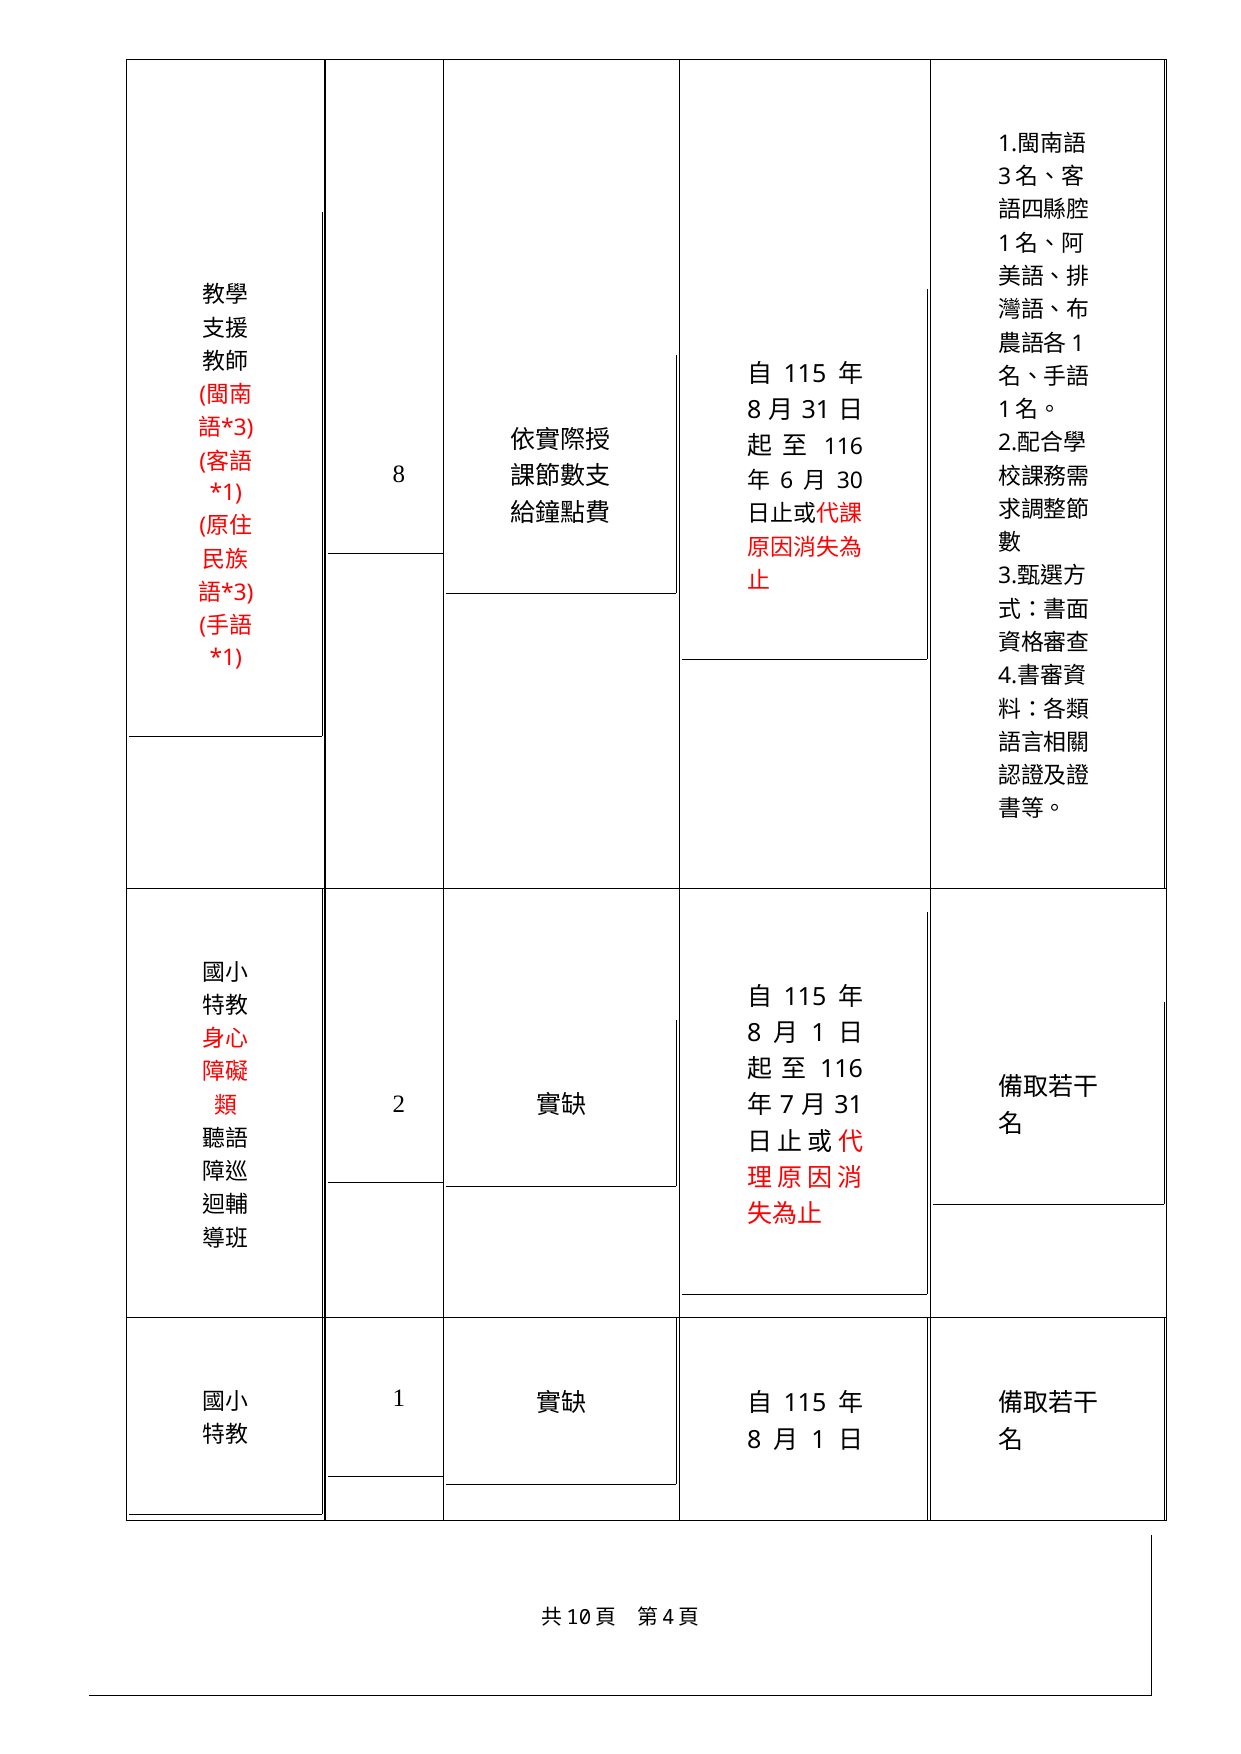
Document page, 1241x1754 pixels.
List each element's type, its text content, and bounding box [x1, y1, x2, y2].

table_cell 1.閩南語3名、客語四縣腔1名、阿美語、排灣語、布農語各1名、手語1名。 2.配合學校課務需求調整節數 3.甄選方式：書面資格審查 4.書審資料：各類語言相關認證及證書等。 [931, 60, 1164, 888]
table_cell 教學支援教師 (閩南語*3) (客語*1) (原住民族語*3) (手語*1) [127, 60, 324, 888]
table_cell 備取若干名 [931, 889, 1166, 1317]
table_cell 備取若干名 [931, 1318, 1164, 1520]
table_cell 依實際授課節數支給鐘點費 [444, 60, 679, 888]
table_cell 2 [326, 889, 443, 1317]
table_cell 實缺 [444, 1318, 679, 1520]
table_cell 自115年8月1日 [680, 1318, 927, 1520]
table_cell 國小特教 身心障礙類 聽語障巡迴輔導班 [127, 889, 322, 1317]
table_cell 1 [326, 1318, 443, 1520]
table_cell 國小特教 [127, 1318, 324, 1520]
table_cell 8 [326, 60, 443, 888]
table_cell 自115年8月31日起至116年6月30日止或代課原因消失為止 [680, 60, 930, 888]
table_cell 自115年8月1日起至116年7月31日止或代理原因消失為止 [680, 889, 930, 1317]
table_cell 實缺 [444, 889, 679, 1317]
